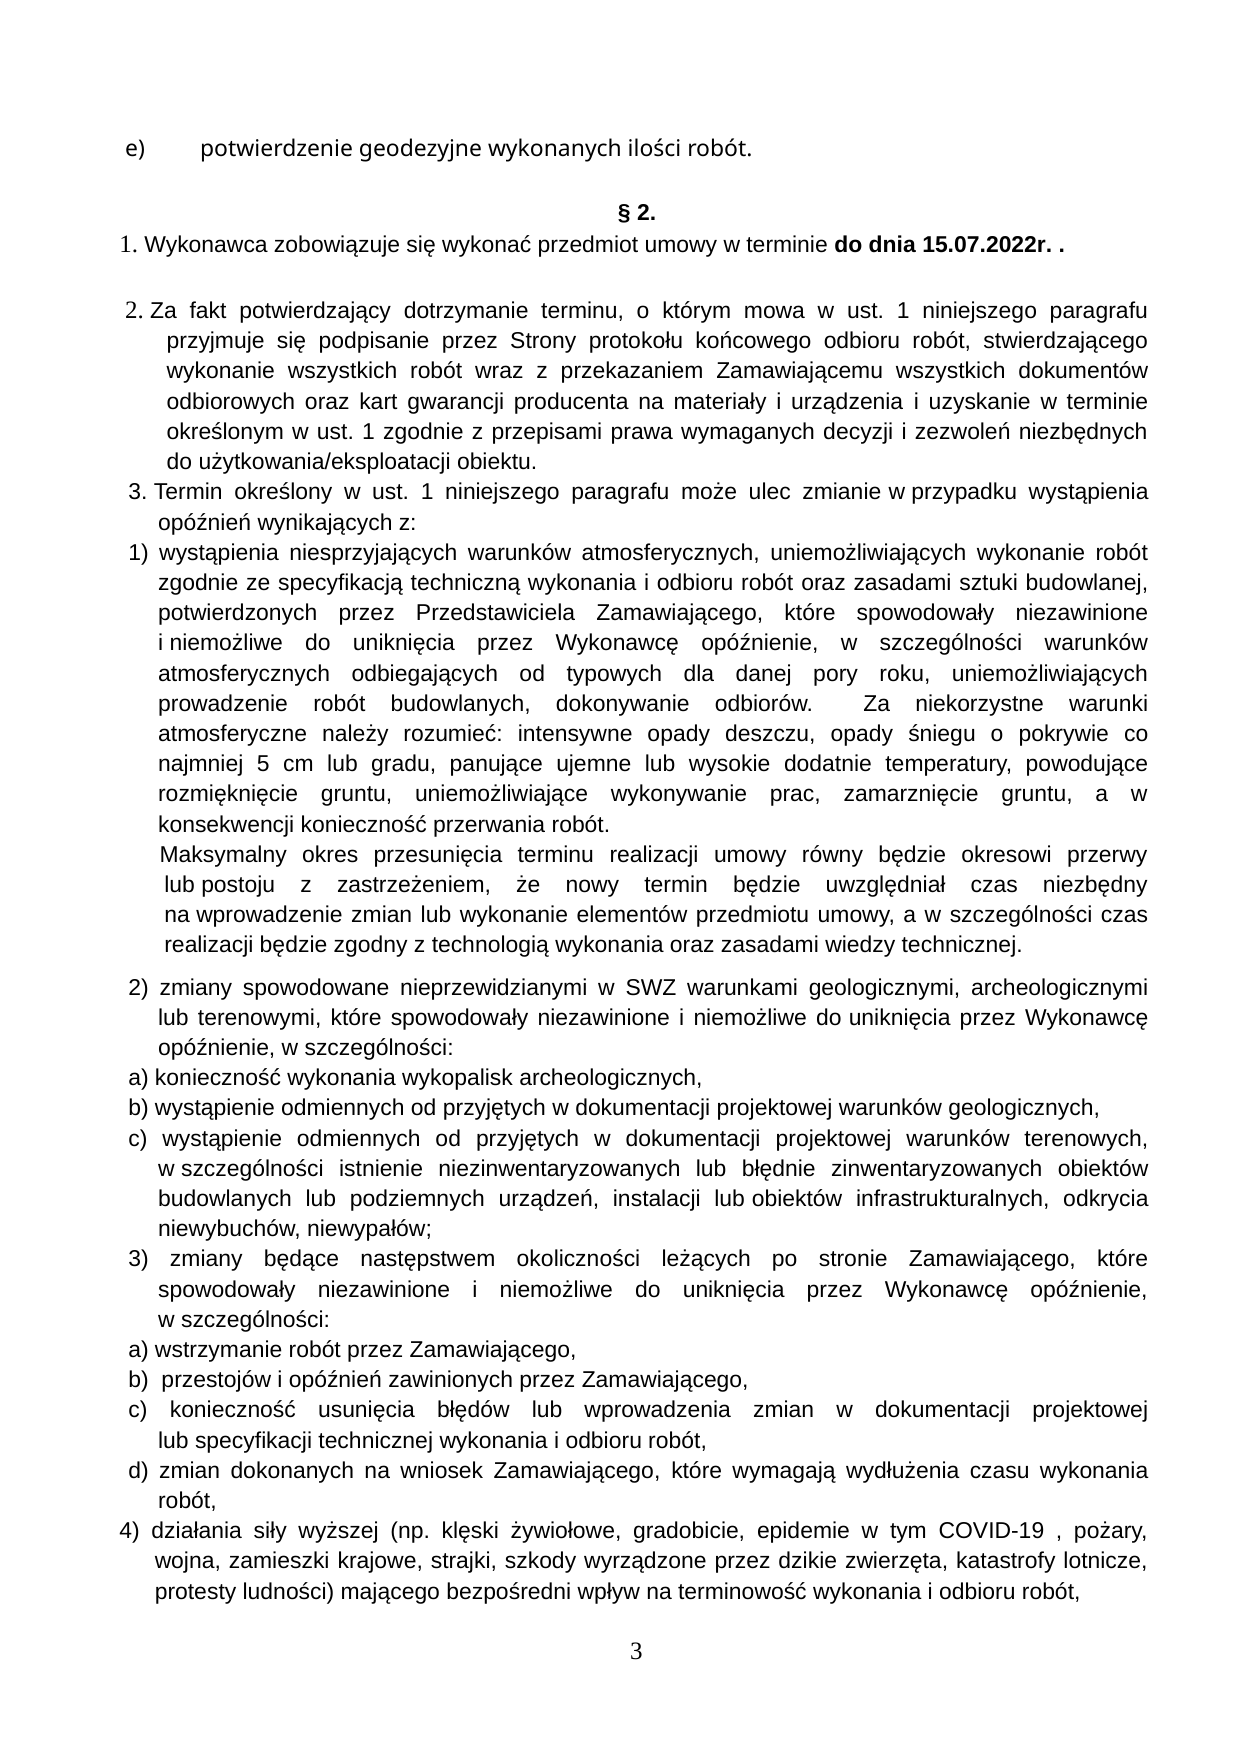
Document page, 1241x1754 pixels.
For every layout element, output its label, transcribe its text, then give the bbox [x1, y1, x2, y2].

text 4) działania siły wyższej (np. klęski żywiołowe, gradobicie, epidemie w tym COVID-19 , pożary, wojna, zamieszki krajowe, strajki, szkody wyrządzone przez dzikie zwierzęta, katastrofy lotnicze, protesty ludności) mającego bezpośredni wpływ na terminowość wykonania i odbioru robót, [119, 1517, 1148, 1604]
text 1) wystąpienia niesprzyjających warunków atmosferycznych, uniemożliwiających wykonanie robót zgodnie ze specyfikacją techniczną wykonania i odbioru robót oraz zasadami sztuki budowlanej, potwierdzonych przez Przedstawiciela Zamawiającego, które spowodowały niezawinione i niemożliwe do uniknięcia przez Wykonawcę opóźnienie, w szczególności warunków atmosferycznych odbiegających od typowych dla danej pory roku, uniemożliwiających prowadzenie robót budowlanych, dokonywanie odbiorów. Za niekorzystne warunki atmosferyczne należy rozumieć: intensywne opady deszczu, opady śniegu o pokrywie co najmniej 5 cm lub gradu, panujące ujemne lub wysokie dodatnie temperatury, powodujące rozmięknięcie gruntu, uniemożliwiające wykonywanie prac, zamarznięcie gruntu, a w konsekwencji konieczność przerwania robót. [128, 539, 1148, 837]
text a) konieczność wykonania wykopalisk archeologicznych, [128, 1064, 1148, 1090]
text 2) zmiany spowodowane nieprzewidzianymi w SWZ warunkami geologicznymi, archeologicznymi lub terenowymi, które spowodowały niezawinione i niemożliwe do uniknięcia przez Wykonawcę opóźnienie, w szczególności: [128, 973, 1148, 1060]
text § 2. [125, 198, 1148, 225]
text e) potwierdzenie geodezyjne wykonanych ilości robót. [125, 132, 1148, 163]
text 3) zmiany będące następstwem okoliczności leżących po stronie Zamawiającego, które spowodowały niezawinione i niemożliwe do uniknięcia przez Wykonawcę opóźnienie, w szczególności: [128, 1245, 1148, 1332]
list Za fakt potwierdzający dotrzymanie terminu, o którym mowa w ust. 1 niniejszego paragrafu przyjmuje się podpisanie przez Strony protokołu końcowego odbioru robót, stwierdzającego wykonanie wszystkich robót wraz z przekazaniem Zamawiającemu wszystkich dokumentów odbiorowych oraz kart gwarancji producenta na materiały i urządzenia i uzyskanie w terminie określonym w ust. 1 zgodnie z przepisami prawa wymaganych decyzji i zezwoleń niezbędnych do użytkowania/eksploatacji obiektu. [125, 295, 1148, 474]
text a) wstrzymanie robót przez Zamawiającego, [128, 1336, 1148, 1362]
list Termin określony w ust. 1 niniejszego paragrafu może ulec zmianie w przypadku wystąpienia opóźnień wynikających z: [128, 478, 1148, 535]
text b) wystąpienie odmiennych od przyjętych w dokumentacji projektowej warunków geologicznych, [128, 1094, 1148, 1121]
list Wykonawca zobowiązuje się wykonać przedmiot umowy w terminie do dnia 15.07.2022r. . [119, 229, 1148, 257]
text b) przestojów i opóźnień zawinionych przez Zamawiającego, [128, 1366, 1148, 1392]
text Maksymalny okres przesunięcia terminu realizacji umowy równy będzie okresowi przerwy lub postoju z zastrzeżeniem, że nowy termin będzie uwzględniał czas niezbędny na wprowadzenie zmian lub wykonanie elementów przedmiotu umowy, a w szczególności czas realizacji będzie zgodny z technologią wykonania oraz zasadami wiedzy technicznej. [159, 841, 1148, 958]
text c) konieczność usunięcia błędów lub wprowadzenia zmian w dokumentacji projektowej lub specyfikacji technicznej wykonania i odbioru robót, [128, 1396, 1148, 1453]
text d) zmian dokonanych na wniosek Zamawiającego, które wymagają wydłużenia czasu wykonania robót, [128, 1457, 1148, 1513]
text c) wystąpienie odmiennych od przyjętych w dokumentacji projektowej warunków terenowych, w szczególności istnienie niezinwentaryzowanych lub błędnie zinwentaryzowanych obiektów budowlanych lub podziemnych urządzeń, instalacji lub obiektów infrastrukturalnych, odkrycia niewybuchów, niewypałów; [128, 1124, 1148, 1241]
